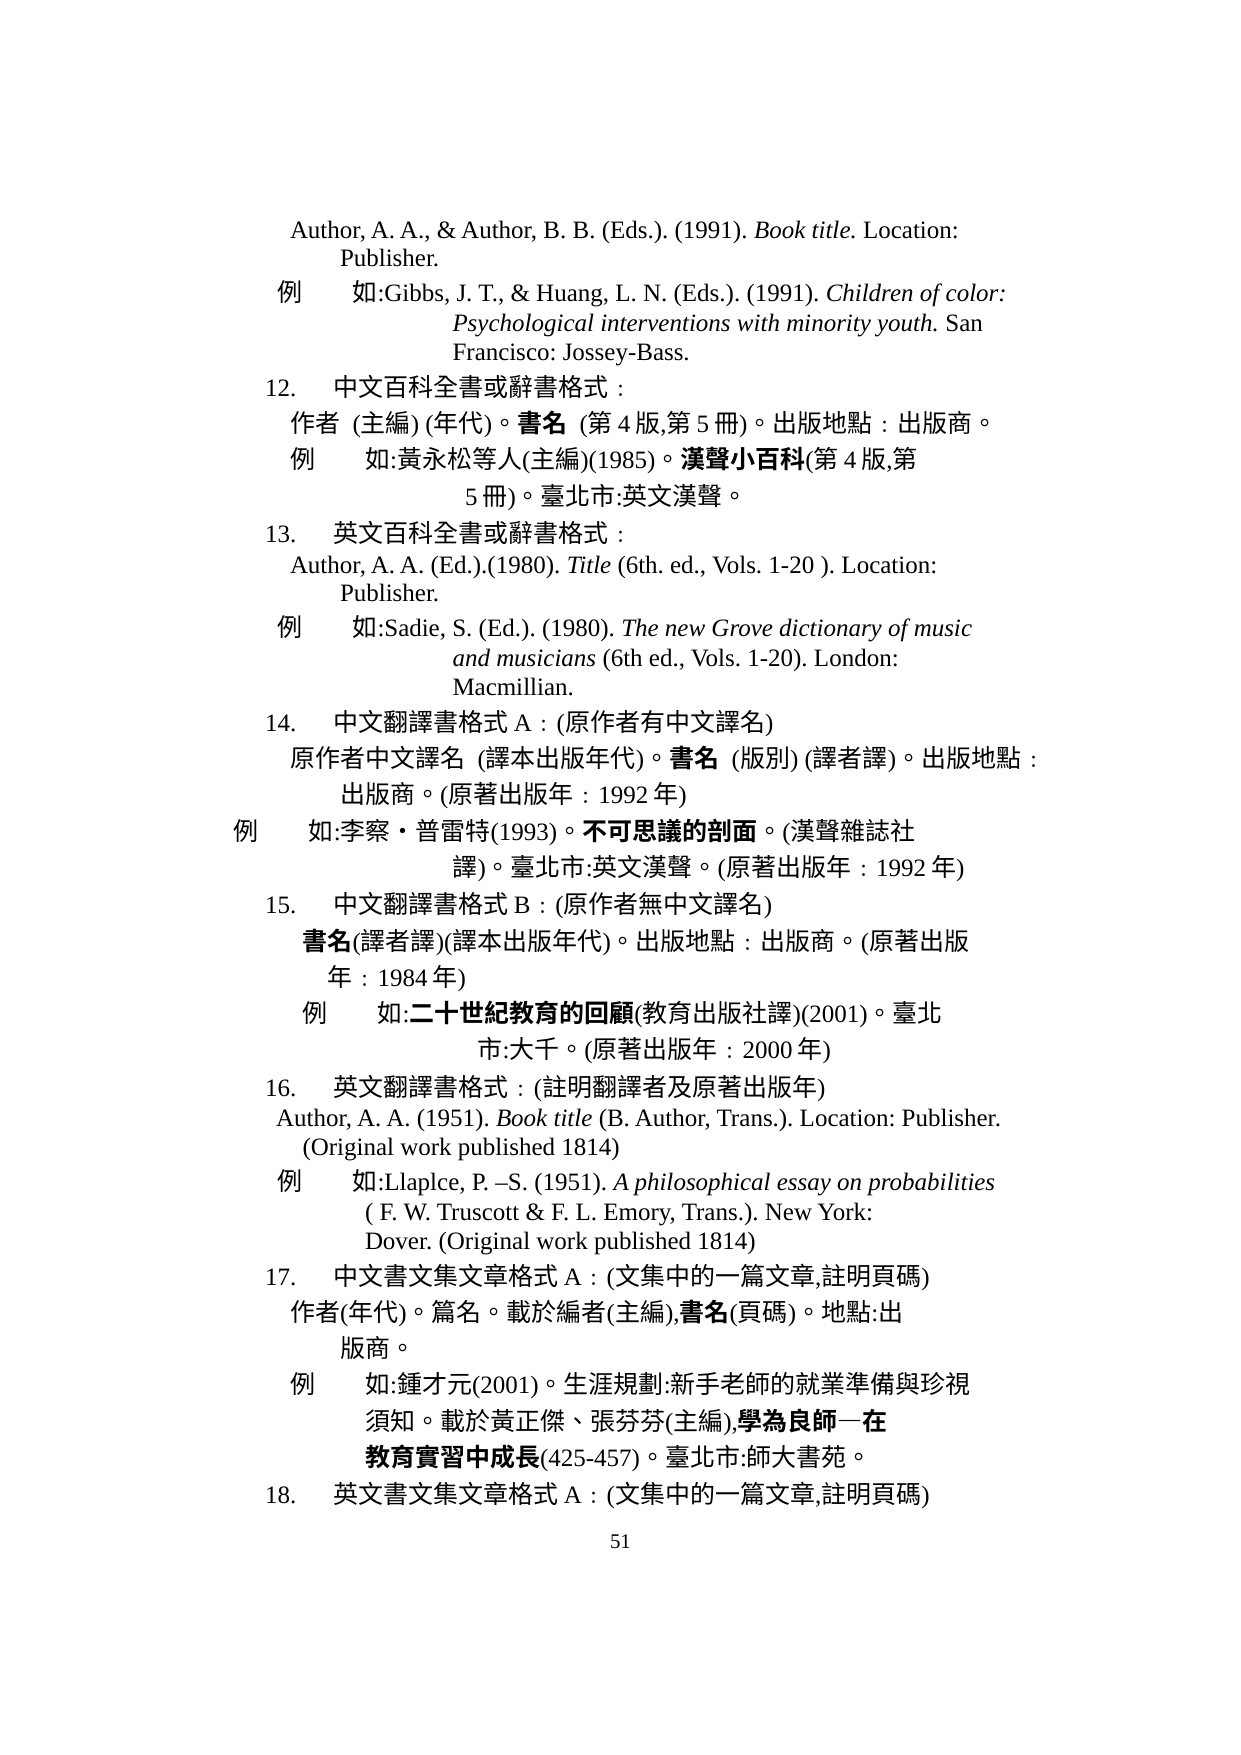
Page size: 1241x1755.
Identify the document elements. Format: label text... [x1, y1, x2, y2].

list 中文百科全書或辭書格式﹕ [265, 366, 1063, 403]
text Publisher. [265, 243, 1063, 272]
text 市:大千。(原著出版年﹕2000年) [177, 1030, 1063, 1066]
text Author, A. A. (1951). Book title (B. Author, Trans.). Location: Publisher. [265, 1103, 1063, 1132]
text Francisco: Jossey-Bass. [177, 337, 1063, 366]
list 中文書文集文章格式A﹕(文集中的一篇文章,註明頁碼) [265, 1255, 1063, 1292]
text 年﹕1984年) [177, 957, 1063, 993]
text 出版商。(原著出版年﹕1992年) [265, 775, 1063, 811]
text 例 如:Sadie, S. (Ed.). (1980). The new Grove dictionary of music [177, 607, 1063, 643]
text Publisher. [265, 578, 1063, 607]
text 例 如:李察‧普雷特(1993)。不可思議的剖面。(漢聲雜誌社 [177, 811, 1063, 847]
text Psychological interventions with minority youth. San [177, 308, 1063, 337]
text 版商。 [265, 1328, 1063, 1365]
text 5冊)。臺北市:英文漢聲。 [265, 476, 1063, 512]
text 作者(年代)。篇名。載於編者(主編),書名(頁碼)。地點:出 [265, 1292, 1063, 1328]
text 例 如:二十世紀教育的回顧(教育出版社譯)(2001)。臺北 [177, 993, 1063, 1030]
text 例 如:Gibbs, J. T., & Huang, L. N. (Eds.). (1991). Children of color: [221, 272, 1063, 308]
text 須知。載於黃正傑、張芬芬(主編),學為良師—在 [265, 1401, 1063, 1437]
text 譯)。臺北市:英文漢聲。(原著出版年﹕1992年) [177, 847, 1063, 883]
text Author, A. A., & Author, B. B. (Eds.). (1991). Book title. Location: [265, 215, 1063, 243]
text Author, A. A. (Ed.).(1980). Title (6th. ed., Vols. 1-20 ). Location: [265, 550, 1063, 578]
list 英文翻譯書格式﹕(註明翻譯者及原著出版年) [265, 1066, 1063, 1103]
list 中文翻譯書格式B﹕(原作者無中文譯名) [265, 883, 1063, 921]
text 例 如:黃永松等人(主編)(1985)。漢聲小百科(第4版,第 [265, 440, 1063, 476]
text and musicians (6th ed., Vols. 1-20). London: [177, 643, 1063, 672]
text 作者 (主編) (年代)。書名 (第4版,第5冊)。出版地點﹕出版商。 [265, 403, 1063, 440]
list 中文翻譯書格式A﹕(原作者有中文譯名) [265, 701, 1063, 738]
text (Original work published 1814) [265, 1132, 1063, 1161]
text Macmillian. [177, 672, 1063, 701]
list 英文百科全書或辭書格式﹕ [265, 512, 1063, 550]
text 例 如:鍾才元(2001)。生涯規劃:新手老師的就業準備與珍視 [265, 1365, 1063, 1401]
text 例 如:Llaplce, P. –S. (1951). A philosophical essay on probabilities [265, 1161, 1063, 1197]
list 英文書文集文章格式A﹕(文集中的一篇文章,註明頁碼) [265, 1473, 1063, 1511]
text 書名(譯者譯)(譯本出版年代)。出版地點﹕出版商。(原著出版 [177, 921, 1063, 957]
text 原作者中文譯名 (譯本出版年代)。書名 (版別) (譯者譯)。出版地點﹕ [265, 738, 1063, 775]
text 教育實習中成長(425-457)。臺北市:師大書苑。 [265, 1437, 1063, 1473]
text Dover. (Original work published 1814) [265, 1226, 1063, 1255]
text ( F. W. Truscott & F. L. Emory, Trans.). New York: [265, 1197, 1063, 1226]
